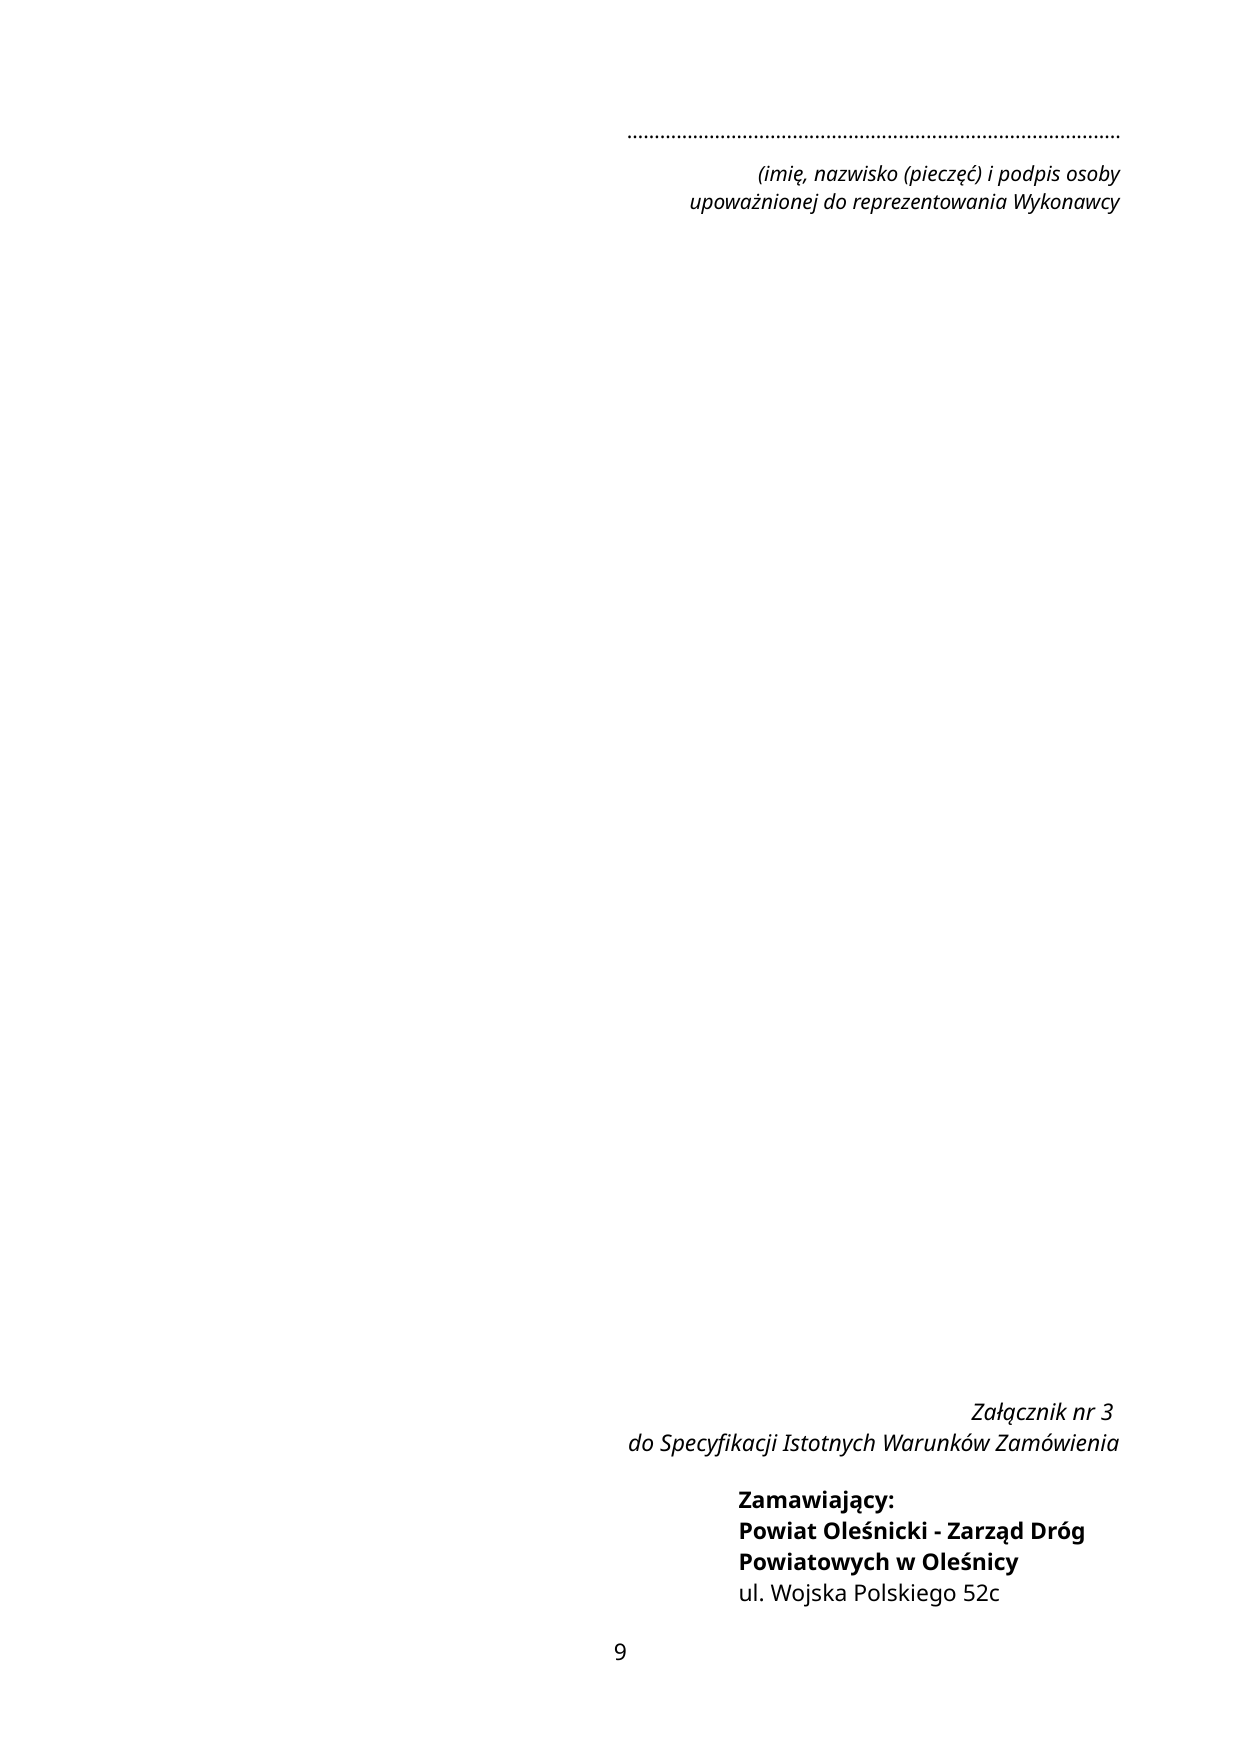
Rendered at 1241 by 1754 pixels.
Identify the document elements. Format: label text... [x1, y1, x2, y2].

text ul. Wojska Polskiego 52c [738, 1577, 1122, 1609]
text Zamawiający: [664, 1484, 1122, 1515]
text (imię, nazwisko (pieczęć) i podpis osoby [118, 159, 1122, 187]
text ………………….................................................................... [118, 116, 1122, 145]
text upoważnionej do reprezentowania Wykonawcy [118, 187, 1122, 216]
text Załącznik nr 3 [118, 1396, 1122, 1427]
text do Specyfikacji Istotnych Warunków Zamówienia [118, 1427, 1122, 1458]
text Powiat Oleśnicki - Zarząd Dróg Powiatowych w Oleśnicy [738, 1515, 1122, 1577]
